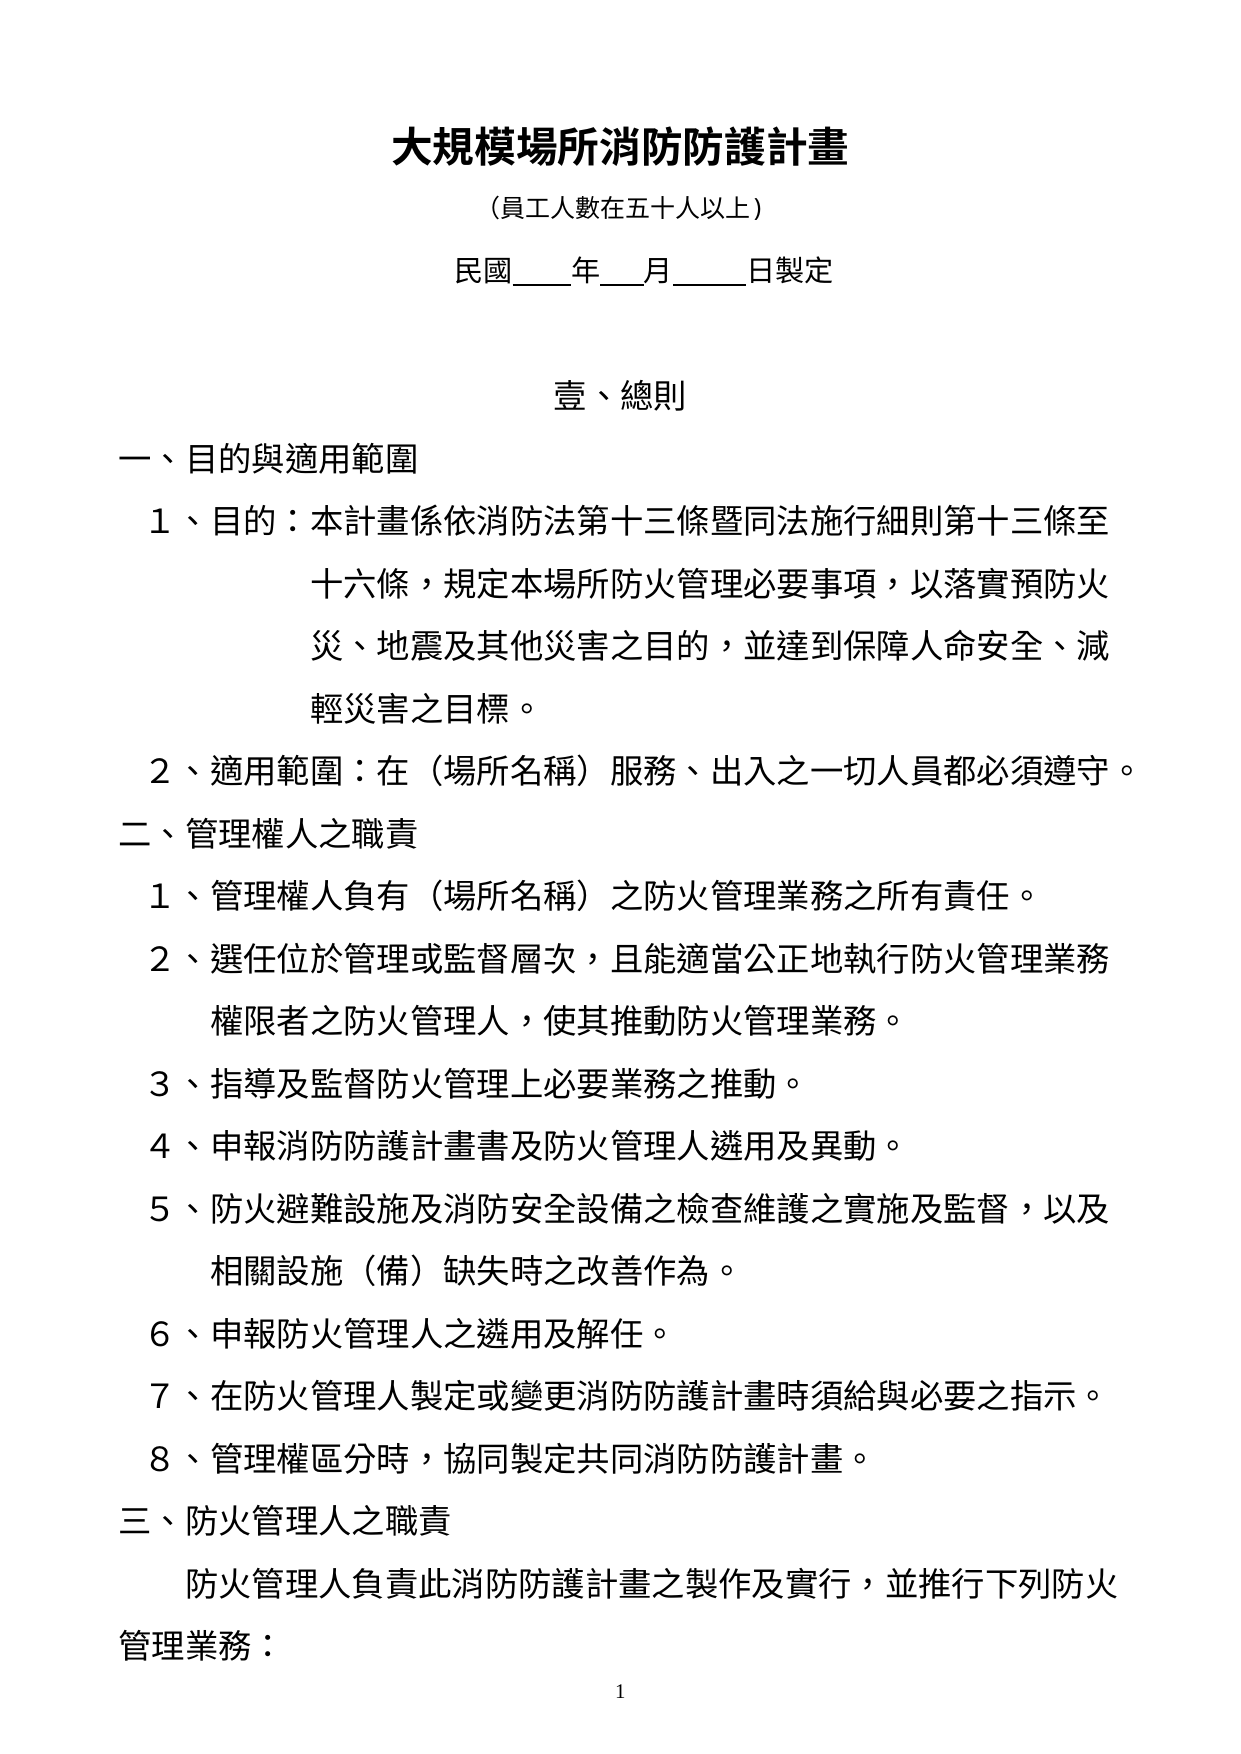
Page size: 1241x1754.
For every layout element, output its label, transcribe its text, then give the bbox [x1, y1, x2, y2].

text ２、選任位於管理或監督層次，且能適當公正地執行防火管理業務權限者之防火管理人，使其推動防火管理業務。 [143, 915, 1122, 1040]
text ４、申報消防防護計畫書及防火管理人遴用及異動。 [143, 1102, 1122, 1165]
text 壹、總則 [118, 352, 1122, 415]
text 防火管理人負責此消防防護計畫之製作及實行，並推行下列防火管理業務： [118, 1540, 1122, 1665]
text １、目的：本計畫係依消防法第十三條暨同法施行細則第十三條至十六條，規定本場所防火管理必要事項，以落實預防火災、地震及其他災害之目的，並達到保障人命安全、減輕災害之目標。 [143, 477, 1122, 727]
text ３、指導及監督防火管理上必要業務之推動。 [143, 1040, 1122, 1102]
text （員工人數在五十人以上) [118, 165, 1122, 227]
text ８、管理權區分時，協同製定共同消防防護計畫。 [143, 1415, 1122, 1477]
text １、管理權人負有（場所名稱）之防火管理業務之所有責任。 [143, 852, 1122, 915]
text 一、目的與適用範圍 [118, 415, 1122, 477]
text 民國 年 月 日製定 [118, 227, 1169, 290]
text 三、防火管理人之職責 [118, 1477, 1122, 1540]
text ７、在防火管理人製定或變更消防防護計畫時須給與必要之指示。 [143, 1352, 1122, 1415]
text 大規模場所消防防護計畫 [118, 102, 1122, 165]
text 二、管理權人之職責 [118, 790, 1122, 852]
text ５、防火避難設施及消防安全設備之檢查維護之實施及監督，以及相關設施（備）缺失時之改善作為。 [143, 1165, 1122, 1290]
text ２、適用範圍：在（場所名稱）服務、出入之一切人員都必須遵守。 [143, 727, 1122, 790]
text ６、申報防火管理人之遴用及解任。 [143, 1290, 1122, 1352]
